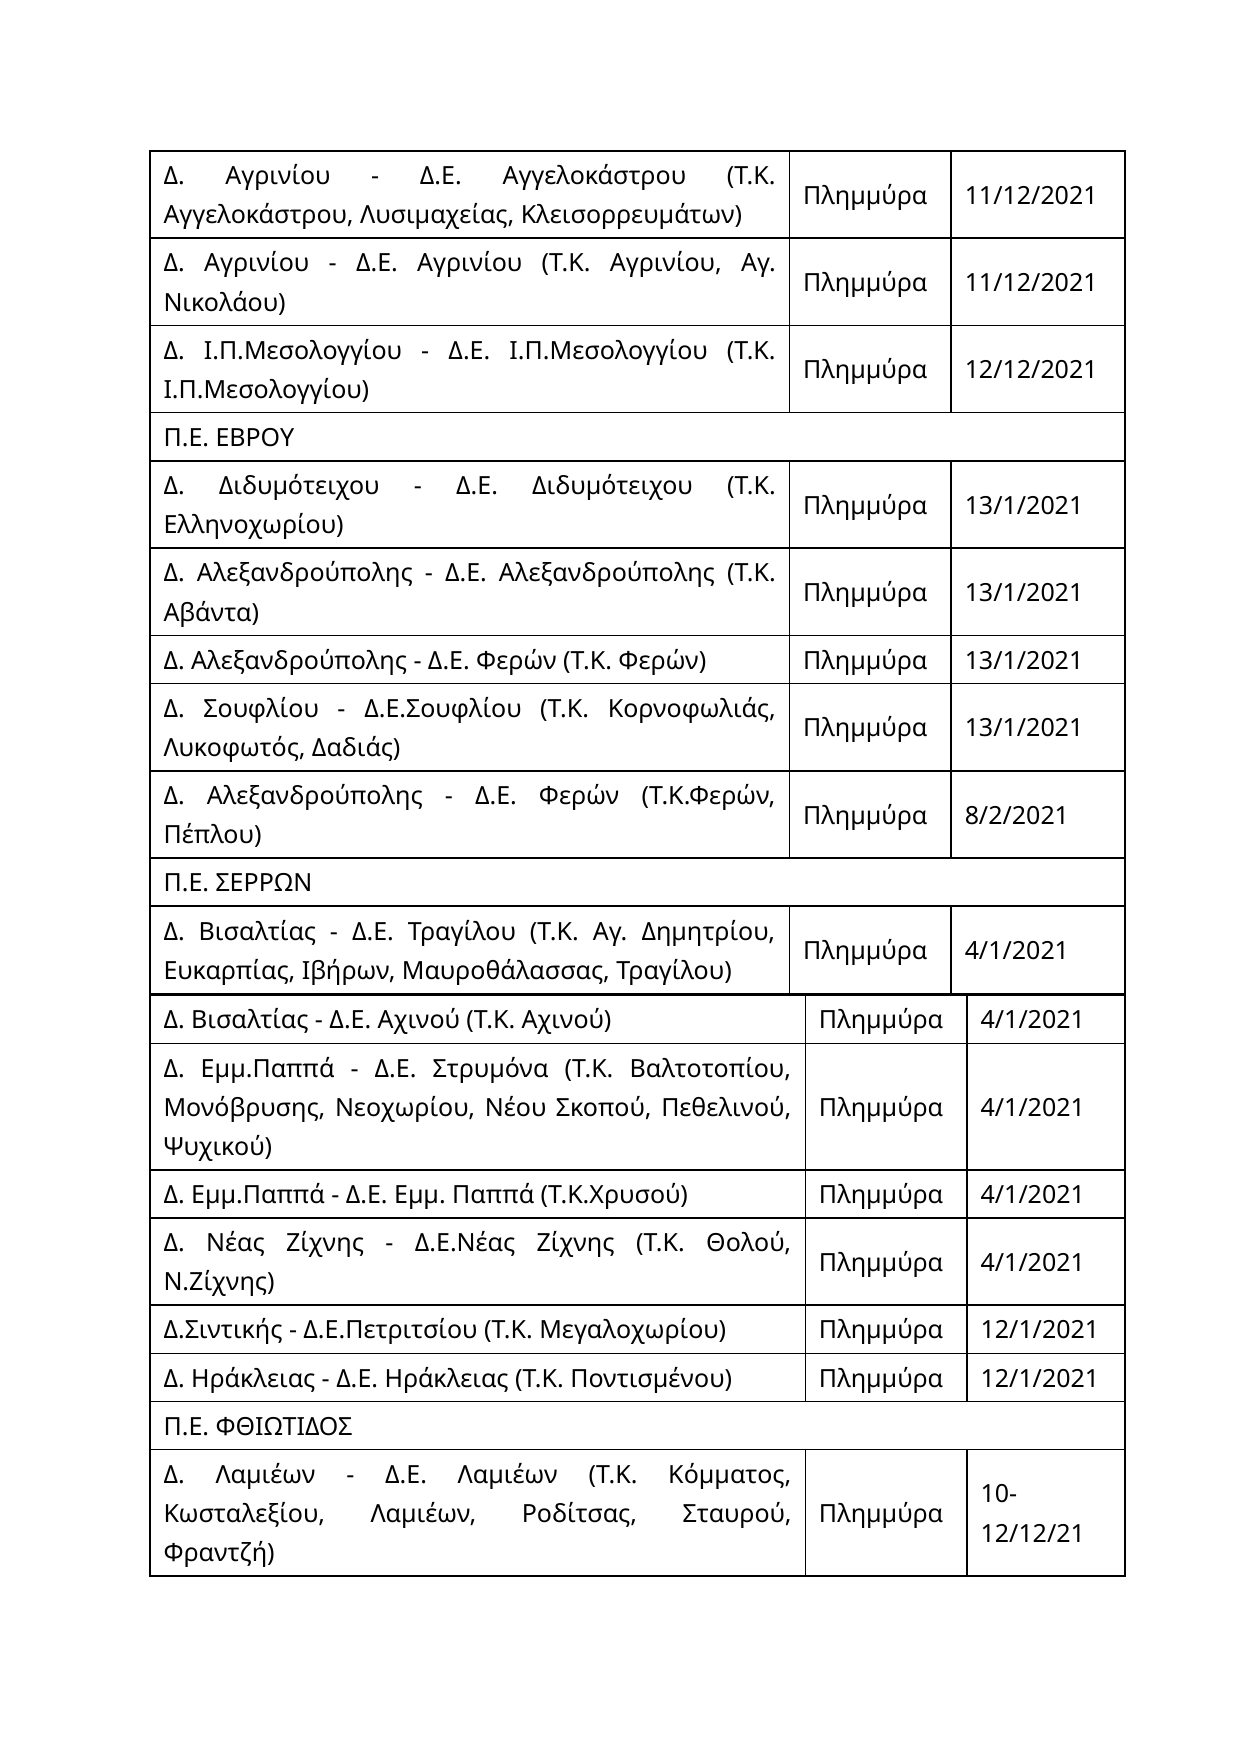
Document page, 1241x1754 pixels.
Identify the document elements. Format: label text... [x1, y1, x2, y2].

table_cell 11/12/2021 [952, 152, 1124, 237]
table_cell Δ. Αλεξανδρούπολης - Δ.Ε. Φερών (Τ.Κ. Φερών) [151, 636, 789, 683]
table_cell Πλημμύρα [790, 684, 950, 770]
table_cell Π.Ε. ΦΘΙΩΤΙΔΟΣ [151, 1402, 1124, 1449]
table_cell Π.Ε. ΣΕΡΡΩΝ [151, 859, 1124, 905]
table_header 4/1/2021 [968, 996, 1124, 1042]
table_cell 12/1/2021 [968, 1354, 1124, 1401]
table_cell Δ. Αγρινίου - Δ.Ε. Αγρινίου (Τ.Κ. Αγρινίου, Αγ. Νικολάου) [151, 239, 789, 324]
table_cell Πλημμύρα [806, 1306, 966, 1352]
table_cell 12/1/2021 [968, 1306, 1124, 1352]
table_cell Πλημμύρα [790, 907, 950, 993]
table_cell Πλημμύρα [806, 1171, 966, 1217]
table_cell Δ. Ηράκλειας - Δ.Ε. Ηράκλειας (Τ.Κ. Ποντισμένου) [151, 1354, 805, 1401]
table_cell 12/12/2021 [952, 326, 1124, 412]
table_cell Δ.Σιντικής - Δ.Ε.Πετριτσίου (Τ.Κ. Μεγαλοχωρίου) [151, 1306, 805, 1352]
table_cell Πλημμύρα [806, 1354, 966, 1401]
table_cell 13/1/2021 [952, 549, 1124, 634]
table_cell 4/1/2021 [968, 1171, 1124, 1217]
table_cell 4/1/2021 [968, 1219, 1124, 1304]
table_cell Πλημμύρα [806, 1450, 966, 1575]
table_cell Δ. Αγρινίου - Δ.Ε. Αγγελοκάστρου (Τ.Κ. Αγγελοκάστρου, Λυσιμαχείας, Κλεισορρευμάτων) [151, 152, 789, 237]
table_cell Πλημμύρα [806, 1044, 966, 1169]
table_cell 13/1/2021 [952, 636, 1124, 683]
table_cell Πλημμύρα [790, 636, 950, 683]
table_cell Δ. Διδυμότειχου - Δ.Ε. Διδυμότειχου (Τ.Κ. Ελληνοχωρίου) [151, 462, 789, 547]
table_cell Δ. Εμμ.Παππά - Δ.Ε. Εμμ. Παππά (Τ.Κ.Χρυσού) [151, 1171, 805, 1217]
table_cell Πλημμύρα [790, 549, 950, 634]
table_cell Δ. Λαμιέων - Δ.Ε. Λαμιέων (Τ.Κ. Κόμματος, Κωσταλεξίου, Λαμιέων, Ροδίτσας, Σταυρού, Φραντζή) [151, 1450, 805, 1575]
table_cell Δ. Νέας Ζίχνης - Δ.Ε.Νέας Ζίχνης (Τ.Κ. Θολού, Ν.Ζίχνης) [151, 1219, 805, 1304]
table_cell Δ. Σουφλίου - Δ.Ε.Σουφλίου (Τ.Κ. Κορνοφωλιάς, Λυκοφωτός, Δαδιάς) [151, 684, 789, 770]
table_cell 10-12/12/21 [968, 1450, 1124, 1575]
table_cell 8/2/2021 [952, 772, 1124, 857]
table_cell Δ. Αλεξανδρούπολης - Δ.Ε. Αλεξανδρούπολης (Τ.Κ. Αβάντα) [151, 549, 789, 634]
table_header Δ. Βισαλτίας - Δ.Ε. Αχινού (Τ.Κ. Αχινού) [151, 996, 805, 1042]
table_cell Δ. Αλεξανδρούπολης - Δ.Ε. Φερών (Τ.Κ.Φερών, Πέπλου) [151, 772, 789, 857]
table_cell 4/1/2021 [952, 907, 1124, 993]
table_cell 4/1/2021 [968, 1044, 1124, 1169]
table_cell Πλημμύρα [790, 772, 950, 857]
table_cell Δ. Ι.Π.Μεσολογγίου - Δ.Ε. Ι.Π.Μεσολογγίου (Τ.Κ. Ι.Π.Μεσολογγίου) [151, 326, 789, 412]
table_cell 13/1/2021 [952, 462, 1124, 547]
table_cell 11/12/2021 [952, 239, 1124, 324]
table_cell Πλημμύρα [790, 239, 950, 324]
table_cell Π.Ε. ΕΒΡΟΥ [151, 413, 1124, 460]
table_cell Πλημμύρα [790, 462, 950, 547]
table_cell Δ. Εμμ.Παππά - Δ.Ε. Στρυμόνα (Τ.Κ. Βαλτοτοπίου, Μονόβρυσης, Νεοχωρίου, Νέου Σκοπού, Πεθελινού, Ψυχικού) [151, 1044, 805, 1169]
table_cell Πλημμύρα [790, 152, 950, 237]
table_cell Πλημμύρα [806, 1219, 966, 1304]
table_header Πλημμύρα [806, 996, 966, 1042]
table_cell Δ. Βισαλτίας - Δ.Ε. Τραγίλου (Τ.Κ. Αγ. Δημητρίου, Ευκαρπίας, Ιβήρων, Μαυροθάλασσας, Τραγίλου) [151, 907, 789, 993]
table_cell Πλημμύρα [790, 326, 950, 412]
table_cell 13/1/2021 [952, 684, 1124, 770]
